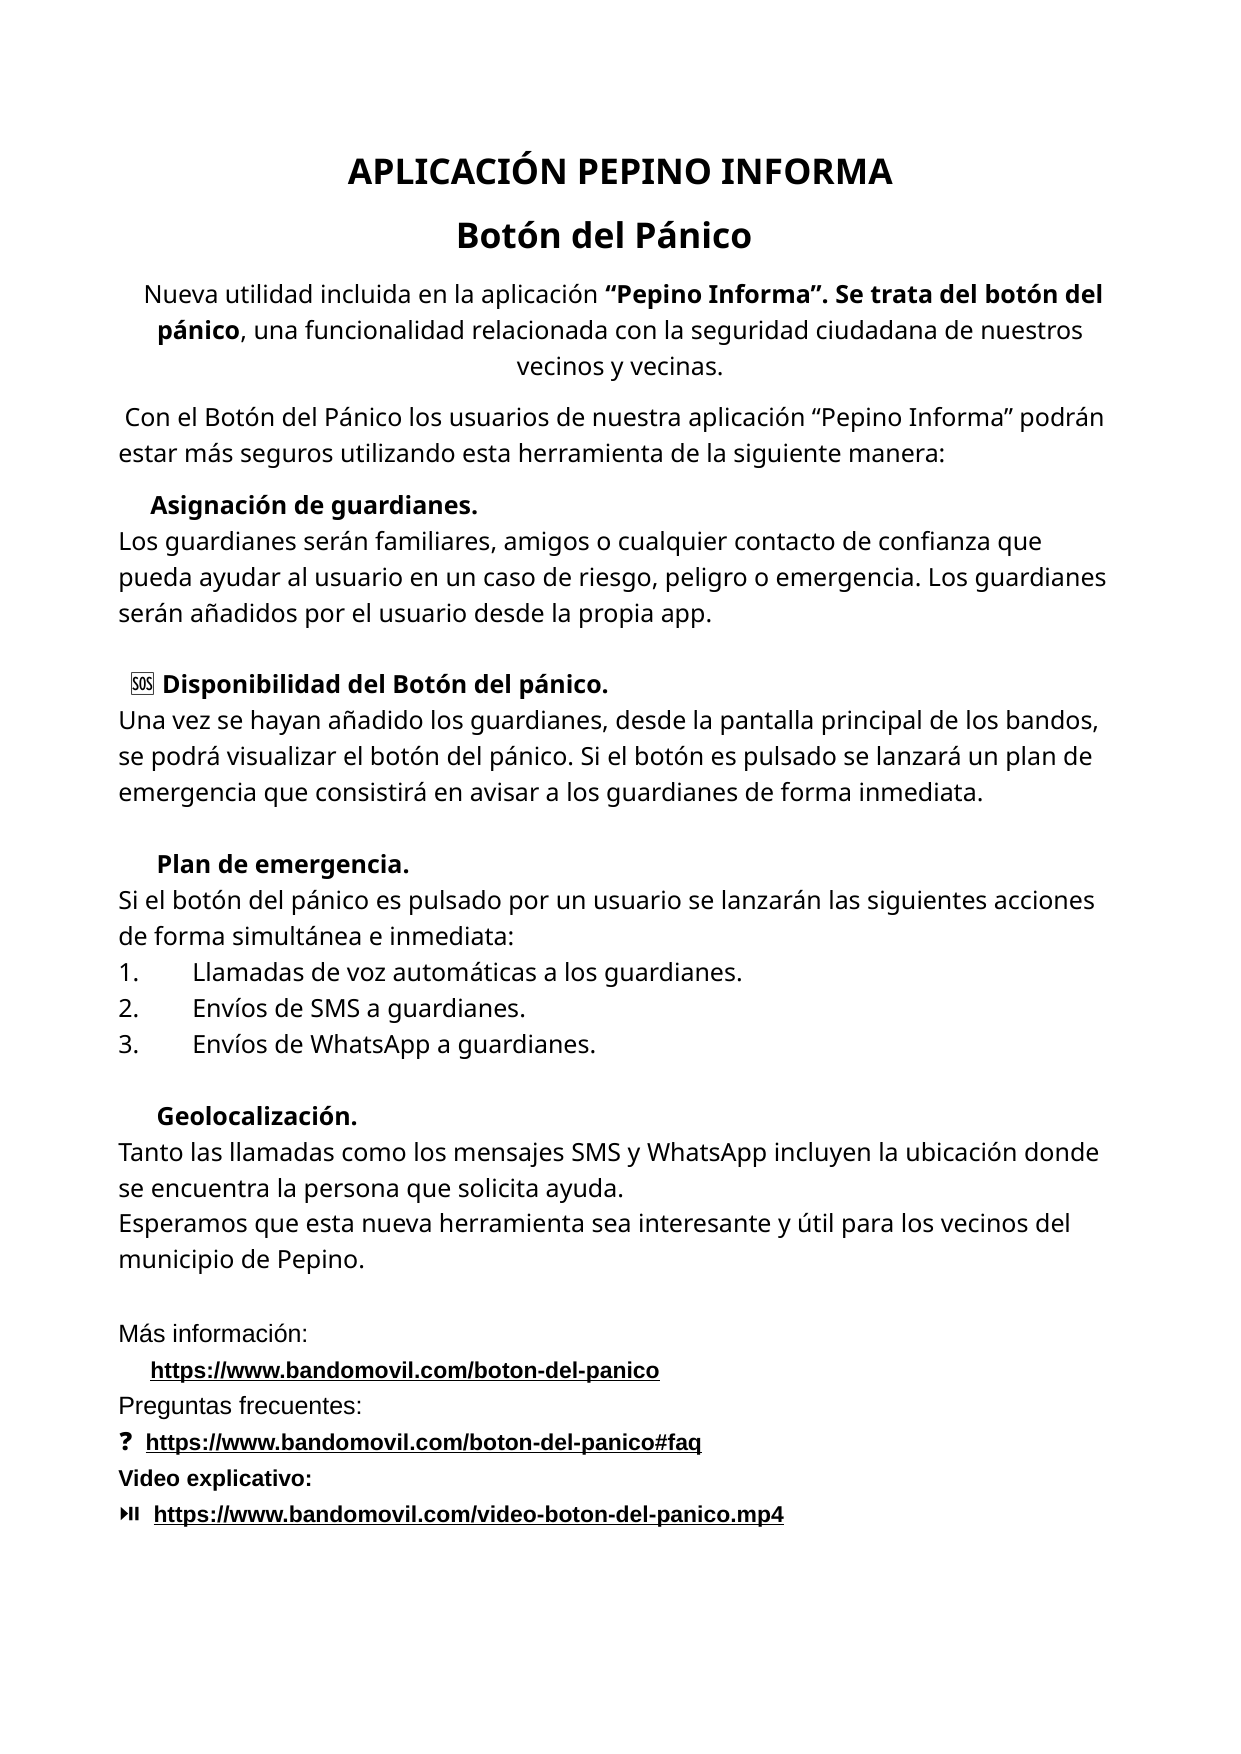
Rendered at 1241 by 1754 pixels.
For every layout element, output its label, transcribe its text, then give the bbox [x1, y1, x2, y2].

table_cell Botón del Pánico Nueva utilidad incluida en la aplicación “Pepino Informa”. Se trata del botón del pánico, una funcionalidad relacionada con la seguridad ciudadana de nuestros vecinos y vecinas. Con el Botón del Pánico los usuarios de nuestra aplicación “Pepino Informa” podrán estar más seguros utilizando esta herramienta de la siguiente manera: 👥 Asignación de guardianes. Los guardianes serán familiares, amigos o cualquier contacto de confianza que pueda ayudar al usuario en un caso de riesgo, peligro o emergencia. Los guardianes serán añadidos por el usuario desde la propia app. 🆘 Disponibilidad del Botón del pánico. Una vez se hayan añadido los guardianes, desde la pantalla principal de los bandos, se podrá visualizar el botón del pánico. Si el botón es pulsado se lanzará un plan de emergencia que consistirá en avisar a los guardianes de forma inmediata. 📣 Plan de emergencia. Si el botón del pánico es pulsado por un usuario se lanzarán las siguientes acciones de forma simultánea e inmediata: Llamadas de voz automáticas a los guardianes. Envíos de SMS a guardianes. Envíos de WhatsApp a guardianes. 📍 Geolocalización. Tanto las llamadas como los mensajes SMS y WhatsApp incluyen la ubicación donde se encuentra la persona que solicita ayuda. Esperamos que esta nueva herramienta sea interesante y útil para los vecinos del municipio de Pepino. Más información: 🔗 https://www.bandomovil.com/boton-del-panico Preguntas frecuentes: ❓ https://www.bandomovil.com/boton-del-panico#faq Video explicativo: ⏯️ https://www.bandomovil.com/video-boton-del-panico.mp4 [118, 195, 1122, 1528]
table_header APLICACIÓN PEPINO INFORMA [118, 147, 1122, 195]
